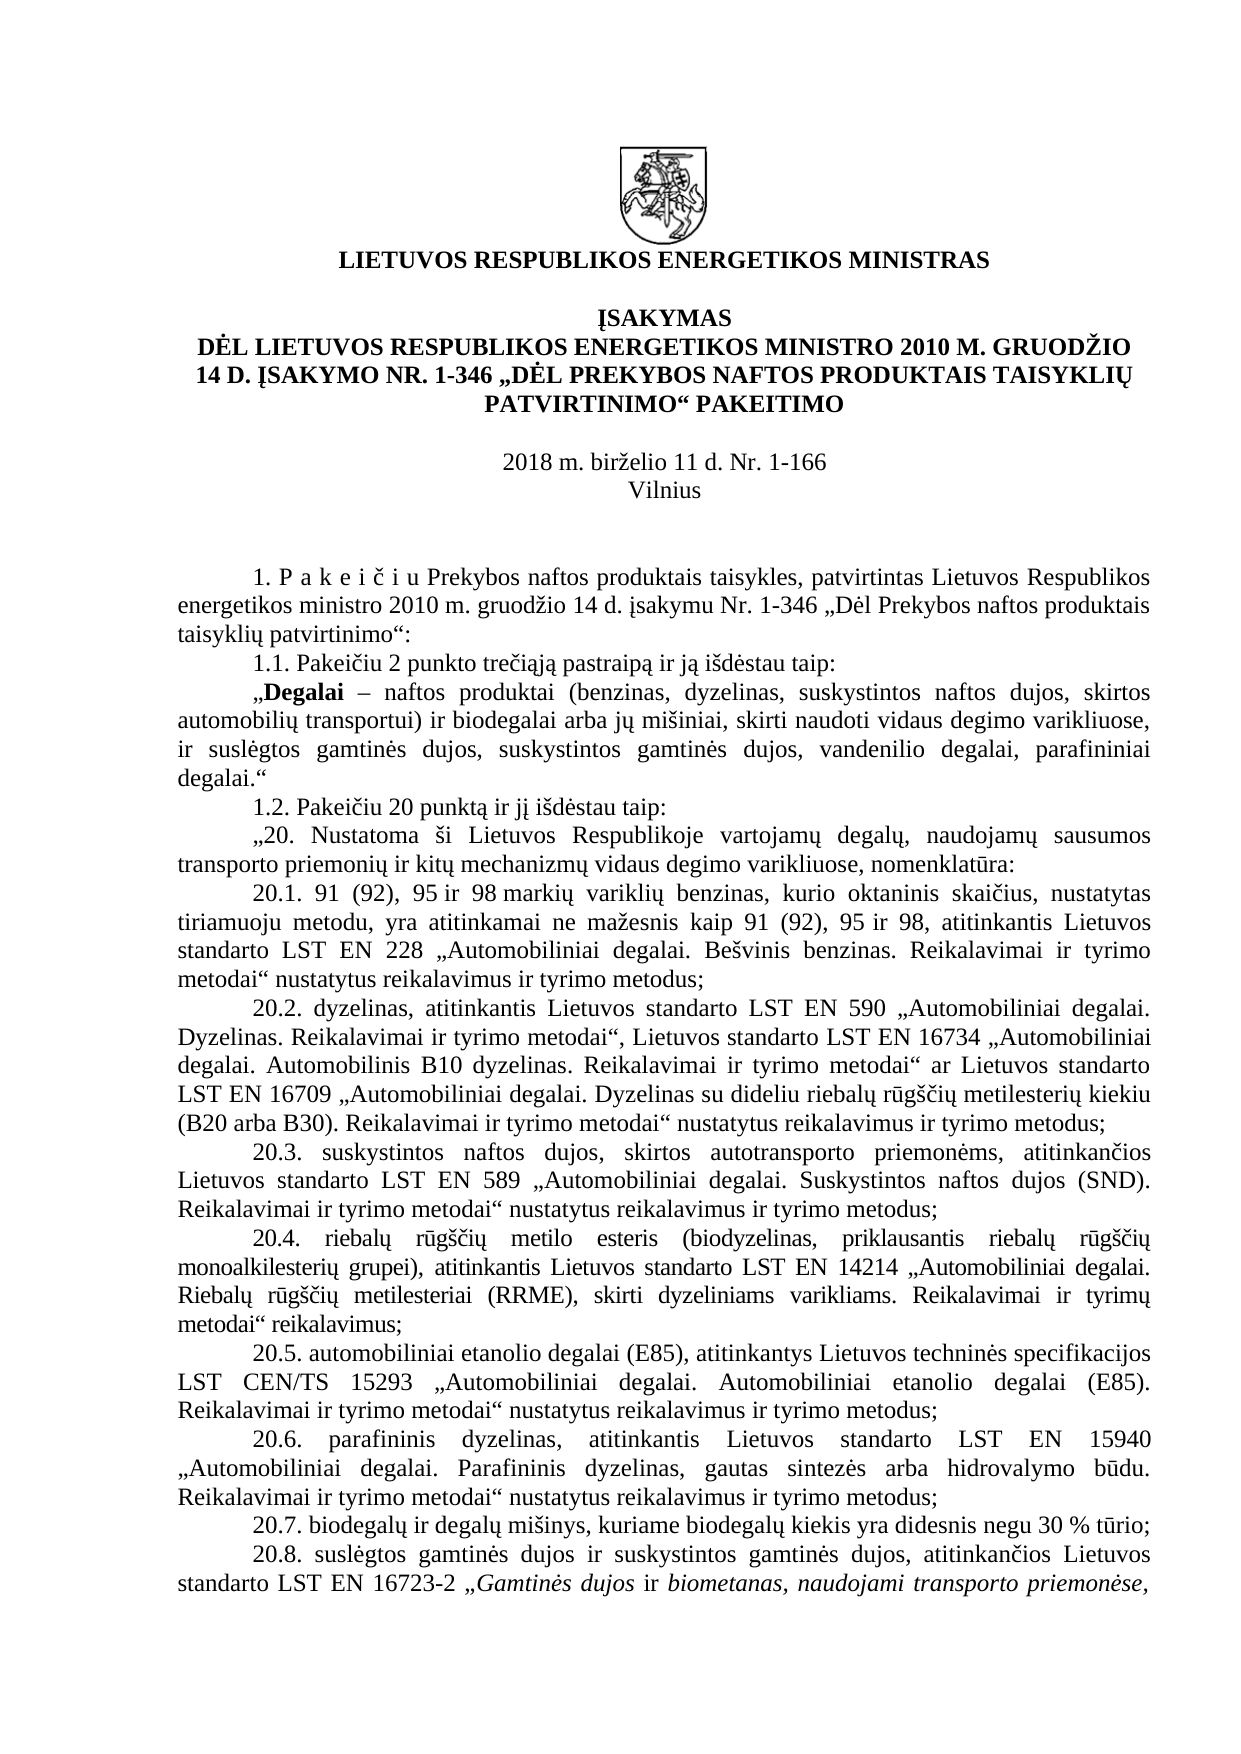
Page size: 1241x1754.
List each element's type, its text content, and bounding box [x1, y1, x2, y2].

text 20.4. riebalų rūgščių metilo esteris (biodyzelinas, priklausantis riebalų rūgščių monoalkilesterių grupei), atitinkantis Lietuvos standarto LST EN 14214 „Automobiliniai degalai. Riebalų rūgščių metilesteriai (RRME), skirti dyzeliniams varikliams. Reikalavimai ir tyrimų metodai“ reikalavimus; [177, 1223, 1152, 1338]
text 1.1. Pakeičiu 2 punkto trečiąją pastraipą ir ją išdėstau taip: [177, 648, 1152, 677]
text 1.2. Pakeičiu 20 punktą ir jį išdėstau taip: [177, 792, 1152, 820]
text LIETUVOS RESPUBLIKOS ENERGETIKOS MINISTRAS [177, 245, 1152, 274]
text 20.1. 91 (92), 95 ir 98 markių variklių benzinas, kurio oktaninis skaičius, nustatytas tiriamuoju metodu, yra atitinkamai ne mažesnis kaip 91 (92), 95 ir 98, atitinkantis Lietuvos standarto LST EN 228 „Automobiliniai degalai. Bešvinis benzinas. Reikalavimai ir tyrimo metodai“ nustatytus reikalavimus ir tyrimo metodus; [177, 878, 1152, 993]
text Dėl LIETUVOS RESPUBLIKOS ENERGETIKOS MINISTRO 2010 M. GRUODŽIO 14 D. ĮSAKYMO NR. 1-346 „DĖL PREKYBOS NAFTOS PRODUKTAIS TAISYKLIŲ PATVIRTINIMO“ PAKEITIMO [177, 332, 1152, 418]
text 20.7. biodegalų ir degalų mišinys, kuriame biodegalų kiekis yra didesnis negu 30 % tūrio; [177, 1510, 1152, 1539]
text įsakymas [177, 303, 1152, 332]
text „20. Nustatoma ši Lietuvos Respublikoje vartojamų degalų, naudojamų sausumos transporto priemonių ir kitų mechanizmų vidaus degimo varikliuose, nomenklatūra: [177, 820, 1152, 878]
text 20.8. suslėgtos gamtinės dujos ir suskystintos gamtinės dujos, atitinkančios Lietuvos standarto LST EN 16723-2 „Gamtinės dujos ir biometanas, naudojami transporto priemonėse, [177, 1539, 1152, 1597]
text 20.5. automobiliniai etanolio degalai (E85), atitinkantys Lietuvos techninės specifikacijos LST CEN/TS 15293 „Automobiliniai degalai. Automobiliniai etanolio degalai (E85). Reikalavimai ir tyrimo metodai“ nustatytus reikalavimus ir tyrimo metodus; [177, 1338, 1152, 1424]
text 20.2. dyzelinas, atitinkantis Lietuvos standarto LST EN 590 „Automobiliniai degalai. Dyzelinas. Reikalavimai ir tyrimo metodai“, Lietuvos standarto LST EN 16734 „Automobiliniai degalai. Automobilinis B10 dyzelinas. Reikalavimai ir tyrimo metodai“ ar Lietuvos standarto LST EN 16709 „Automobiliniai degalai. Dyzelinas su dideliu riebalų rūgščių metilesterių kiekiu (B20 arba B30). Reikalavimai ir tyrimo metodai“ nustatytus reikalavimus ir tyrimo metodus; [177, 993, 1152, 1137]
text 20.3. suskystintos naftos dujos, skirtos autotransporto priemonėms, atitinkančios Lietuvos standarto LST EN 589 „Automobiliniai degalai. Suskystintos naftos dujos (SND). Reikalavimai ir tyrimo metodai“ nustatytus reikalavimus ir tyrimo metodus; [177, 1137, 1152, 1223]
text Vilnius [177, 475, 1152, 504]
text „Degalai – naftos produktai (benzinas, dyzelinas, suskystintos naftos dujos, skirtos automobilių transportui) ir biodegalai arba jų mišiniai, skirti naudoti vidaus degimo varikliuose, ir suslėgtos gamtinės dujos, suskystintos gamtinės dujos, vandenilio degalai, parafininiai degalai.“ [177, 677, 1152, 792]
text 2018 m. birželio 11 d. Nr. 1-166 [177, 447, 1152, 475]
text 20.6. parafininis dyzelinas, atitinkantis Lietuvos standarto LST EN 15940 „Automobiliniai degalai. Parafininis dyzelinas, gautas sintezės arba hidrovalymo būdu. Reikalavimai ir tyrimo metodai“ nustatytus reikalavimus ir tyrimo metodus; [177, 1424, 1152, 1510]
text 1. P a k e i č i u Prekybos naftos produktais taisykles, patvirtintas Lietuvos Respublikos energetikos ministro 2010 m. gruodžio 14 d. įsakymu Nr. 1-346 „Dėl Prekybos naftos produktais taisyklių patvirtinimo“: [177, 562, 1152, 648]
